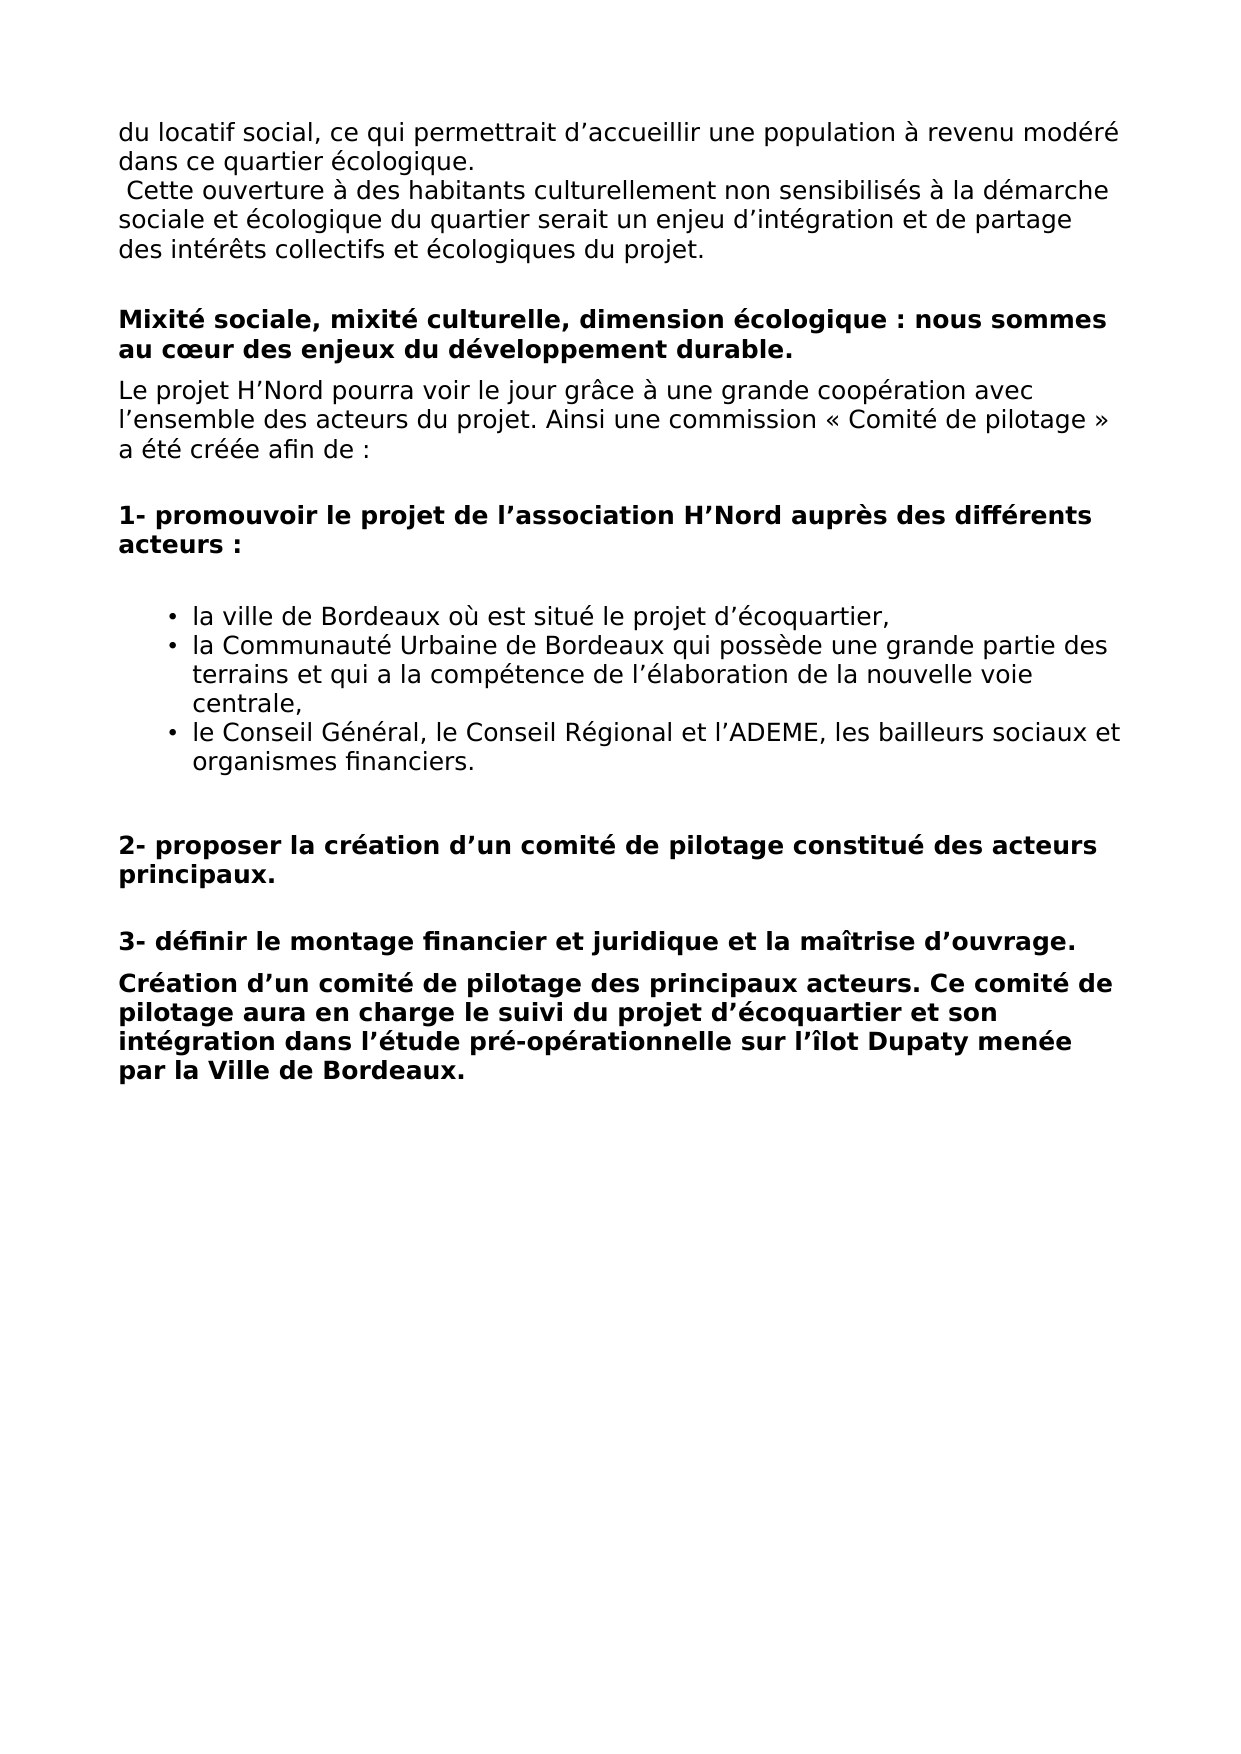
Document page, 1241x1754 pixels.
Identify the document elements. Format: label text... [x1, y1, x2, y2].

text Le projet H’Nord pourra voir le jour grâce à une grande coopération avec l’ensemble des acteurs du projet. Ainsi une commission « Comité de pilotage » a été créée afin de : [118, 376, 1122, 464]
list la Communauté Urbaine de Bordeaux qui possède une grande partie des terrains et qui a la compétence de l’élaboration de la nouvelle voie centrale, [177, 631, 1122, 718]
list le Conseil Général, le Conseil Régional et l’ADEME, les bailleurs sociaux et organismes financiers. [177, 718, 1122, 777]
subtitle 1- promouvoir le projet de l’association H’Nord auprès des différents acteurs : [118, 501, 1122, 560]
subtitle 2- proposer la création d’un comité de pilotage constitué des acteurs principaux. [118, 831, 1122, 889]
text du locatif social, ce qui permettrait d’accueillir une population à revenu modéré dans ce quartier écologique. Cette ouverture à des habitants culturellement non sensibilisés à la démarche sociale et écologique du quartier serait un enjeu d’intégration et de partage des intérêts collectifs et écologiques du projet. [118, 118, 1122, 293]
subtitle 3- définir le montage financier et juridique et la maîtrise d’ouvrage. [118, 927, 1122, 956]
list la ville de Bordeaux où est situé le projet d’écoquartier, [177, 602, 1122, 631]
text Création d’un comité de pilotage des principaux acteurs. Ce comité de pilotage aura en charge le suivi du projet d’écoquartier et son intégration dans l’étude pré-opérationnelle sur l’îlot Dupaty menée par la Ville de Bordeaux. [118, 969, 1122, 1085]
text Mixité sociale, mixité culturelle, dimension écologique : nous sommes au cœur des enjeux du développement durable. [118, 306, 1122, 364]
